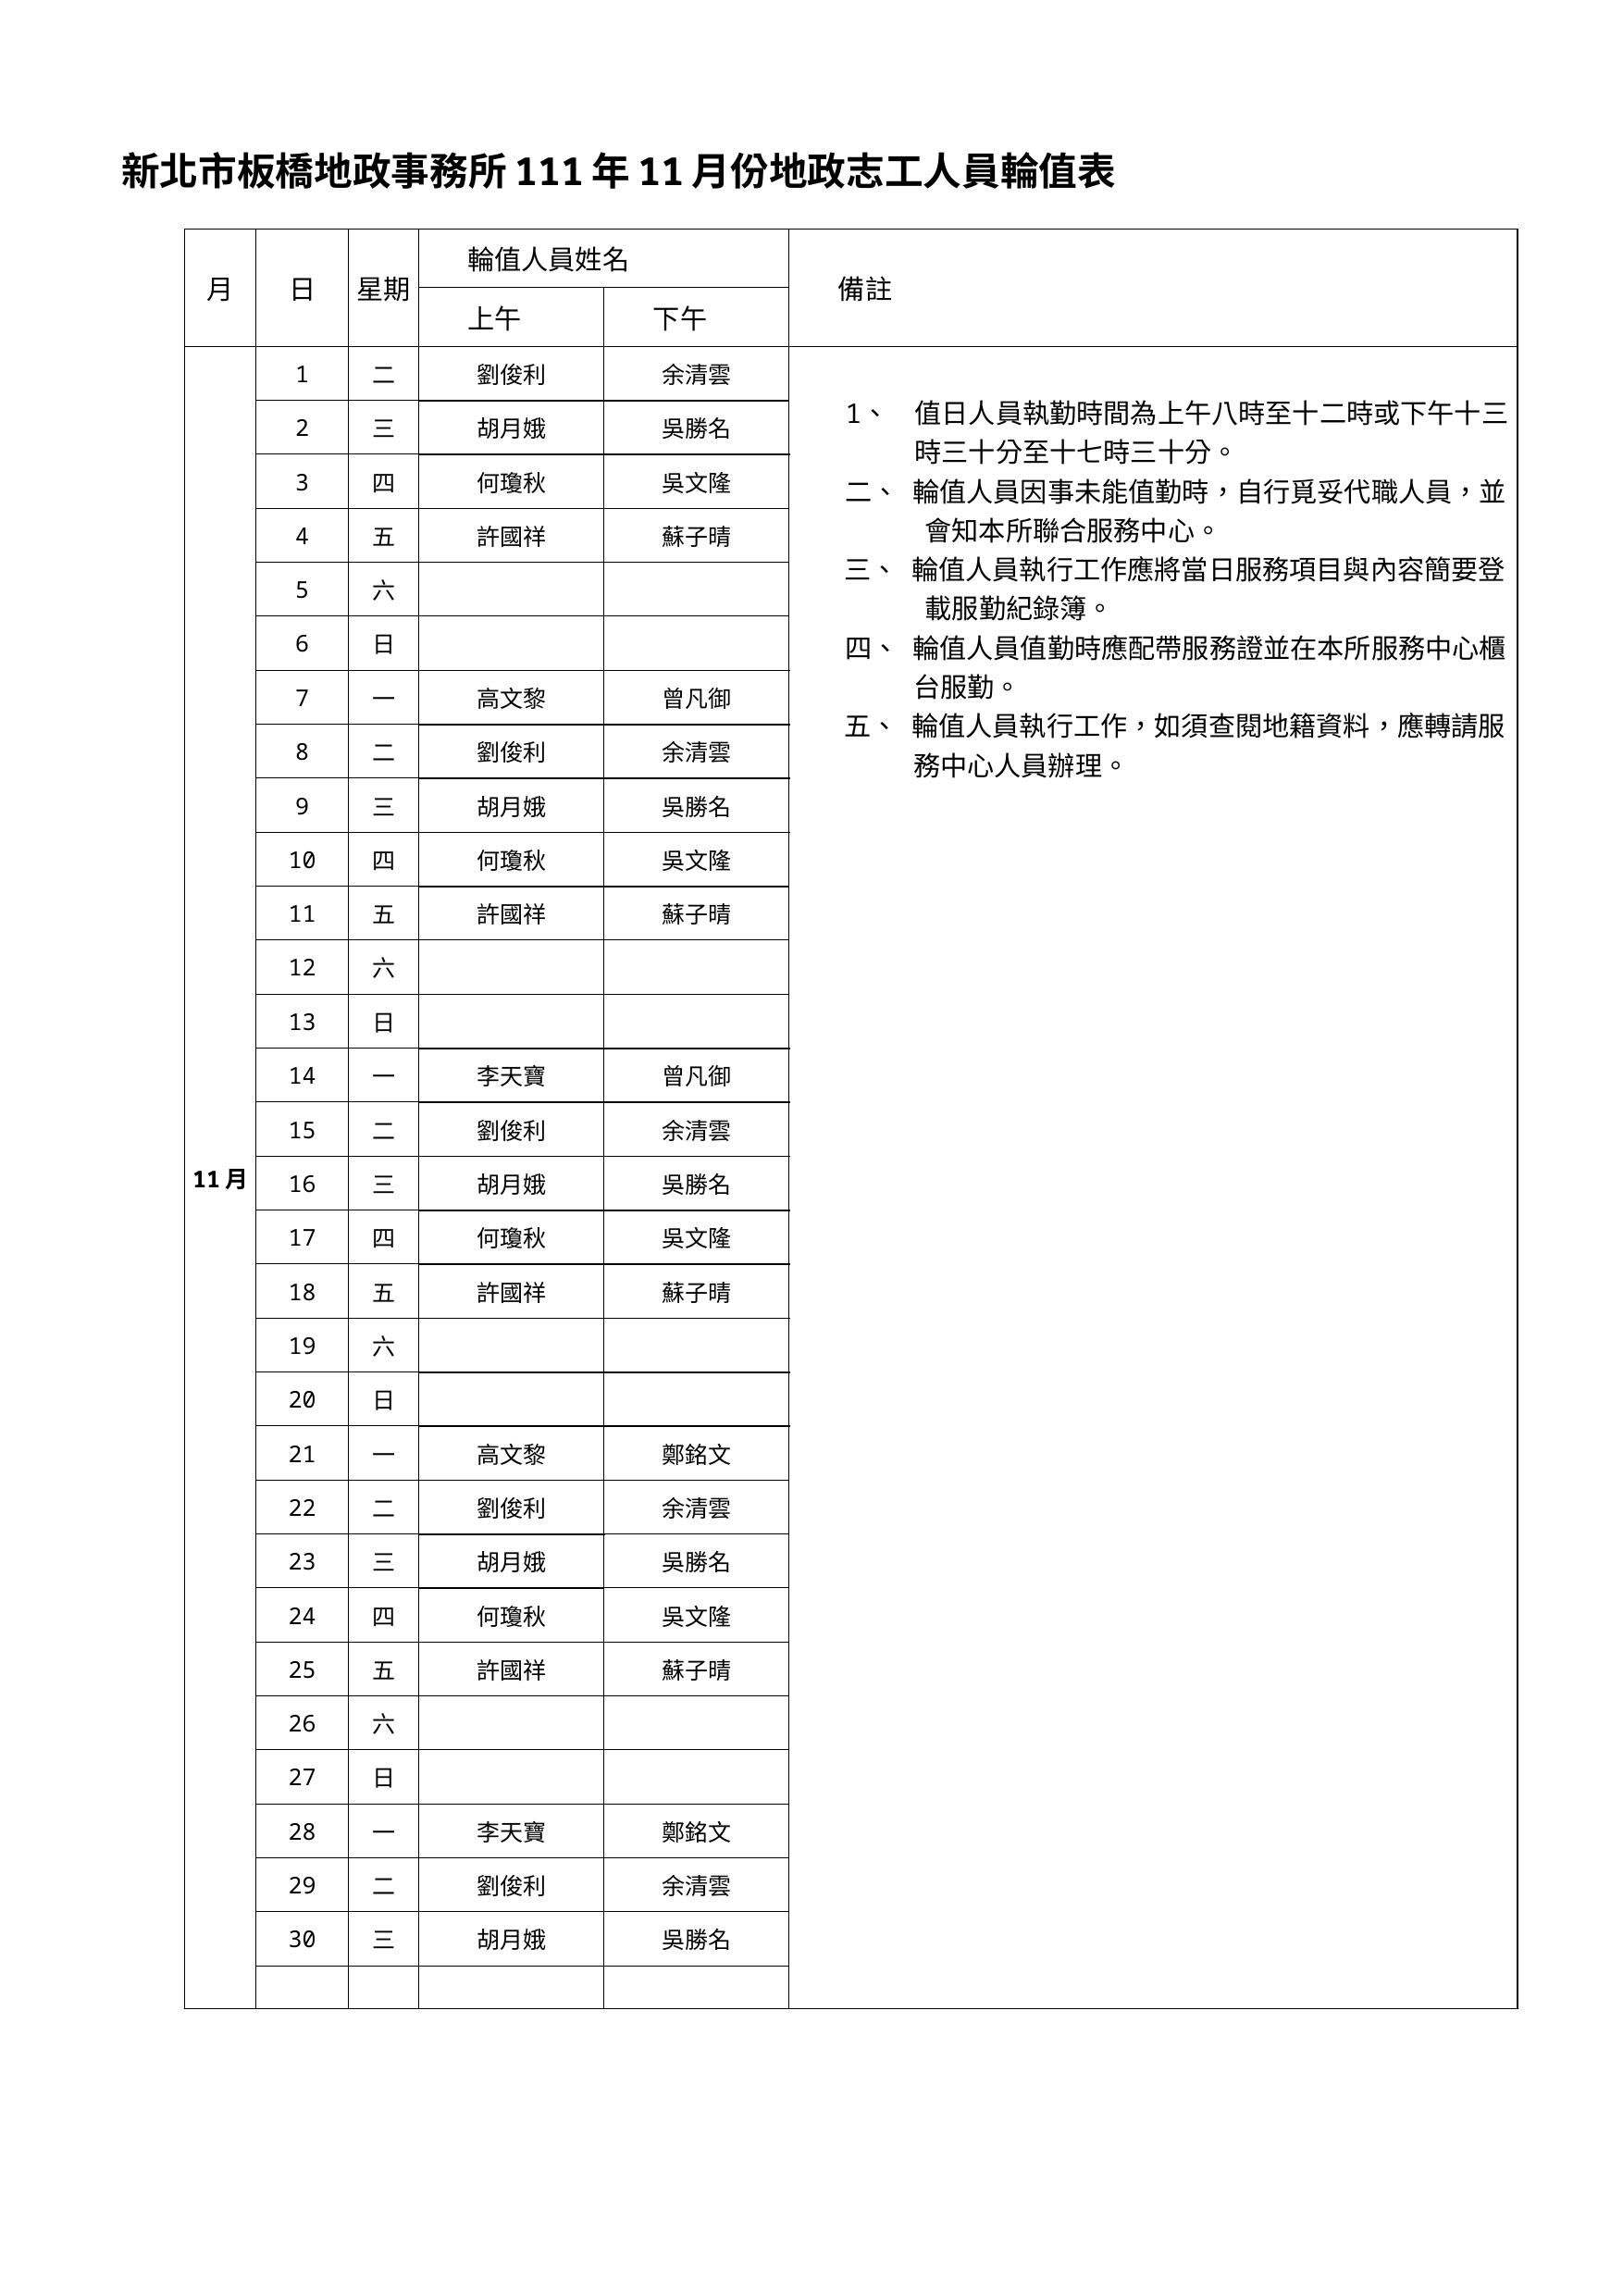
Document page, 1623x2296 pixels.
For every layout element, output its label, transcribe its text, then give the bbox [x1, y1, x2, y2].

table_cell 日 [349, 995, 418, 1048]
table_header 星期 [349, 230, 418, 346]
table_cell [419, 616, 603, 670]
table_cell 蘇子晴 [604, 887, 788, 939]
table_header 日 [256, 230, 348, 346]
table_cell 14 [256, 1049, 348, 1101]
table_cell 13 [256, 995, 348, 1048]
table_cell 五 [349, 1643, 418, 1695]
table_cell [349, 1967, 418, 2008]
table_cell [419, 1696, 603, 1749]
table_cell 吳勝名 [604, 779, 788, 832]
table_cell 23 [256, 1534, 348, 1587]
table_cell 2 [256, 401, 348, 453]
table_cell 鄭銘文 [604, 1805, 788, 1857]
table_cell 胡月娥 [419, 1912, 603, 1966]
table_cell 三 [349, 1534, 418, 1587]
table_cell 劉俊利 [419, 1103, 603, 1156]
table_cell 8 [256, 725, 348, 777]
table_cell 吳勝名 [604, 402, 788, 453]
table_cell 許國祥 [419, 1643, 603, 1695]
table_cell 六 [349, 1696, 418, 1749]
table_cell 許國祥 [419, 509, 603, 562]
table_cell 27 [256, 1750, 348, 1804]
table_cell 李天寶 [419, 1049, 603, 1101]
table_cell 吳文隆 [604, 455, 788, 508]
table_cell 高文黎 [419, 1427, 603, 1480]
table_cell 9 [256, 778, 348, 832]
table_cell 一 [349, 671, 418, 724]
table_cell 25 [256, 1643, 348, 1695]
table_header 輪值人員姓名 [419, 230, 788, 287]
table_cell 余清雲 [604, 1103, 788, 1156]
table_cell 4 [256, 509, 348, 562]
table_cell 下午 [604, 288, 788, 346]
table_cell 吳勝名 [604, 1157, 788, 1210]
table_cell 曾凡御 [604, 671, 788, 724]
table_cell 15 [256, 1102, 348, 1156]
table_header 月 [185, 230, 255, 346]
table_cell 5 [256, 563, 348, 615]
table_cell 五 [349, 509, 418, 562]
table_cell [419, 1750, 603, 1804]
table_cell 三 [349, 778, 418, 832]
table_cell 劉俊利 [419, 1481, 603, 1533]
table_cell 吳文隆 [604, 1588, 788, 1642]
table_cell 22 [256, 1481, 348, 1533]
table_cell 劉俊利 [419, 726, 603, 777]
table_cell [604, 995, 788, 1048]
table_cell 上午 [419, 288, 603, 346]
table_cell 17 [256, 1210, 348, 1263]
table_cell [419, 1373, 603, 1425]
table_cell 21 [256, 1426, 348, 1480]
table_cell 鄭銘文 [604, 1427, 788, 1480]
table_cell 胡月娥 [419, 1535, 603, 1587]
table_cell 許國祥 [419, 887, 603, 939]
table_cell [256, 1967, 348, 2008]
table_cell 7 [256, 671, 348, 724]
table_cell 11 [256, 887, 348, 939]
table_cell 吳勝名 [604, 1912, 788, 1966]
table_cell 胡月娥 [419, 779, 603, 832]
table_cell 三 [349, 1912, 418, 1966]
table_cell 何瓊秋 [419, 1211, 603, 1263]
table_cell [604, 1696, 788, 1749]
table_cell 日 [349, 1750, 418, 1804]
table_cell 日 [349, 616, 418, 670]
table_cell 日 [349, 1372, 418, 1425]
table_cell 三 [349, 401, 418, 453]
table_cell 四 [349, 833, 418, 886]
table_cell 二 [349, 1858, 418, 1911]
table_cell [419, 995, 603, 1048]
table_cell [604, 940, 788, 994]
table_cell 四 [349, 1588, 418, 1642]
text 新北市板橋地政事務所111年11月份地政志工人員輪值表 [55, 141, 1523, 197]
table_cell 胡月娥 [419, 402, 603, 453]
table_cell 吳文隆 [604, 1211, 788, 1263]
table_cell 四 [349, 454, 418, 508]
table_cell 18 [256, 1264, 348, 1318]
table_cell 蘇子晴 [604, 1643, 788, 1695]
table_cell 20 [256, 1372, 348, 1425]
table_cell 二 [349, 725, 418, 777]
table_cell 一 [349, 1426, 418, 1480]
table_cell 何瓊秋 [419, 455, 603, 508]
table_cell [419, 1967, 603, 2008]
table_cell [604, 1319, 788, 1371]
table_cell 高文黎 [419, 671, 603, 724]
table_cell 二 [349, 347, 418, 400]
table_cell 3 [256, 454, 348, 508]
table_cell 30 [256, 1912, 348, 1966]
table_cell 許國祥 [419, 1265, 603, 1318]
table_cell [604, 1373, 788, 1425]
table_cell 劉俊利 [419, 347, 603, 400]
table_cell 五 [349, 1264, 418, 1318]
table_cell 余清雲 [604, 1481, 788, 1533]
table_cell [604, 563, 788, 615]
table_cell 二 [349, 1481, 418, 1533]
table_cell 吳文隆 [604, 833, 788, 886]
table_cell 六 [349, 1319, 418, 1371]
table_cell 19 [256, 1319, 348, 1371]
table_cell 三 [349, 1157, 418, 1210]
table_cell 五 [349, 887, 418, 939]
table_cell 10 [256, 833, 348, 886]
table_cell 6 [256, 616, 348, 670]
table_cell 26 [256, 1696, 348, 1749]
table_cell 一 [349, 1805, 418, 1857]
table_cell 胡月娥 [419, 1157, 603, 1210]
table_cell [419, 940, 603, 994]
table_cell 12 [256, 940, 348, 994]
table_cell 值日人員執勤時間為上午八時至十二時或下午十三時三十分至十七時三十分。 二、 輪值人員因事未能值勤時，自行覓妥代職人員，並會知本所聯合服務中心。 三、 輪值人員執行工作應將當日服務項目與內容簡要登載服勤紀錄簿。 四、 輪值人員值勤時應配帶服務證並在本所服務中心櫃台服勤。 五、 輪值人員執行工作，如須查閱地籍資料，應轉請服 務中心人員辦理。 [789, 347, 1517, 2008]
table_cell [604, 616, 788, 670]
table_cell 11月 [185, 347, 255, 2008]
table_cell [419, 563, 603, 615]
table_cell 余清雲 [604, 347, 788, 400]
table_cell 劉俊利 [419, 1858, 603, 1911]
table_cell 29 [256, 1858, 348, 1911]
table_cell 曾凡御 [604, 1049, 788, 1101]
table_cell 何瓊秋 [419, 833, 603, 886]
table_cell 四 [349, 1210, 418, 1263]
table_cell 蘇子晴 [604, 509, 788, 562]
table_cell 二 [349, 1102, 418, 1156]
table_cell 余清雲 [604, 1858, 788, 1911]
table_cell 吳勝名 [604, 1534, 788, 1587]
table_cell 六 [349, 940, 418, 994]
table_cell 1 [256, 347, 348, 400]
table_cell 何瓊秋 [419, 1589, 603, 1642]
table_cell [604, 1967, 788, 2008]
table_cell 28 [256, 1805, 348, 1857]
table_cell 余清雲 [604, 726, 788, 777]
table_cell 16 [256, 1157, 348, 1210]
table_cell 24 [256, 1588, 348, 1642]
table_cell 一 [349, 1049, 418, 1101]
table_cell 六 [349, 563, 418, 615]
table_cell 蘇子晴 [604, 1265, 788, 1318]
table_cell [419, 1319, 603, 1371]
table_cell [604, 1750, 788, 1804]
table_header 備註 [789, 230, 1517, 346]
table_cell 李天寶 [419, 1805, 603, 1857]
